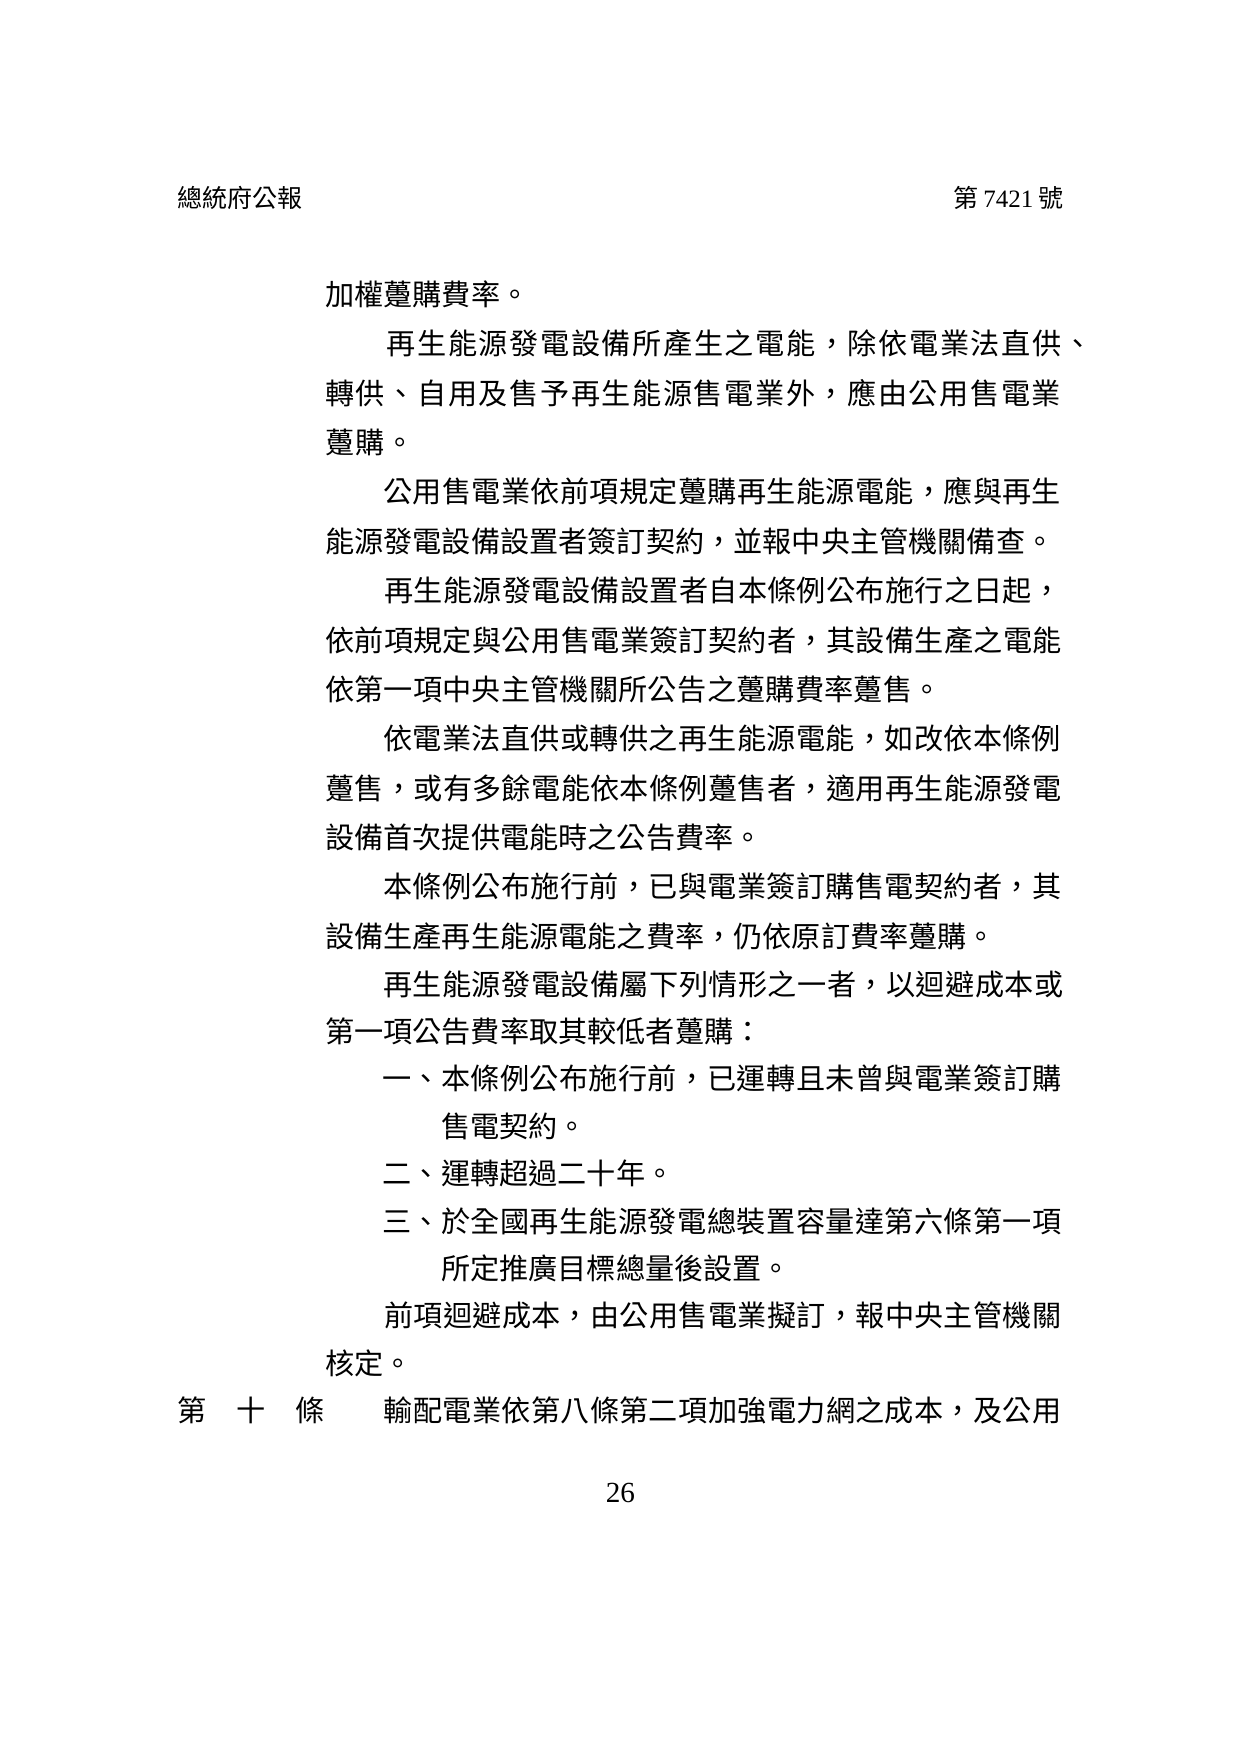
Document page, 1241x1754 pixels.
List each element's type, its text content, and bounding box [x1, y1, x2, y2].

text 三、 於全國再生能源發電總裝置容量達第六條第一項所定推廣目標總量後設置。 [382, 1194, 1063, 1289]
text 二、 運轉超過二十年。 [382, 1147, 1063, 1194]
text 本條例公布施行前，已與電業簽訂購售電契約者，其設備生產再生能源電能之費率，仍依原訂費率躉購。 [325, 858, 1063, 957]
text 再生能源發電設備所產生之電能，除依電業法直供、轉供、自用及售予再生能源售電業外，應由公用售電業躉購。 [325, 315, 1063, 463]
text 第 十 條 輸配電業依第八條第二項加強電力網之成本，及公用 [177, 1384, 1063, 1431]
text 再生能源發電設備設置者自本條例公布施行之日起，依前項規定與公用售電業簽訂契約者，其設備生產之電能，依第一項中央主管機關所公告之躉購費率躉售。 [325, 562, 1063, 710]
text 一、 本條例公布施行前，已運轉且未曾與電業簽訂購售電契約。 [382, 1052, 1063, 1147]
text 前項迴避成本，由公用售電業擬訂，報中央主管機關核定。 [325, 1289, 1063, 1384]
text 加權躉購費率。 [325, 266, 1063, 315]
text 依電業法直供或轉供之再生能源電能，如改依本條例躉售，或有多餘電能依本條例躉售者，適用再生能源發電設備首次提供電能時之公告費率。 [325, 710, 1063, 858]
text 公用售電業依前項規定躉購再生能源電能，應與再生能源發電設備設置者簽訂契約，並報中央主管機關備查。 [325, 463, 1063, 562]
text 再生能源發電設備屬下列情形之一者，以迴避成本或第一項公告費率取其較低者躉購： [325, 957, 1063, 1052]
